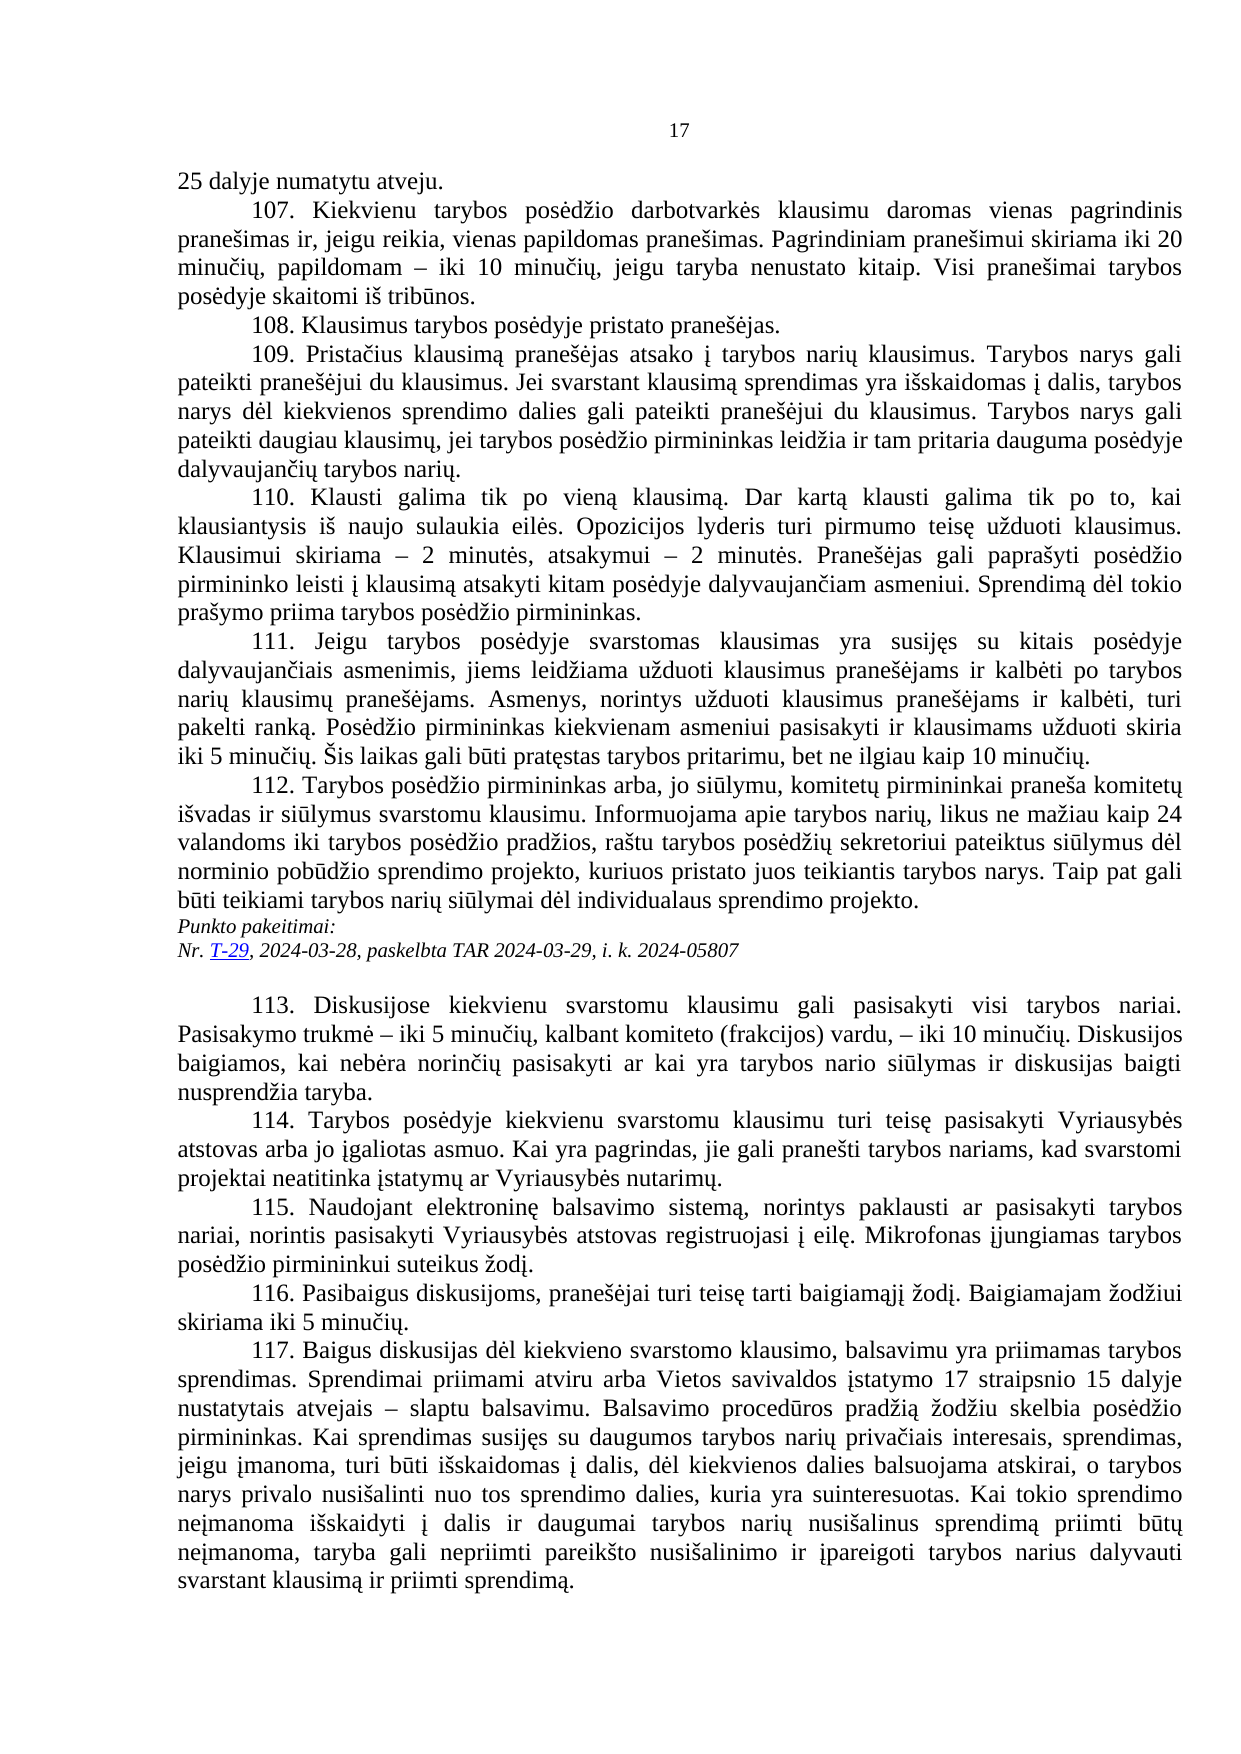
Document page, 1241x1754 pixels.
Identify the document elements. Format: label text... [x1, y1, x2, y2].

text 25 dalyje numatytu atveju. [177, 166, 1183, 195]
text 113. Diskusijose kiekvienu svarstomu klausimu gali pasisakyti visi tarybos nariai. Pasisakymo trukmė – iki 5 minučių, kalbant komiteto (frakcijos) vardu, – iki 10 minučių. Diskusijos baigiamos, kai nebėra norinčių pasisakyti ar kai yra tarybos nario siūlymas ir diskusijas baigti nusprendžia taryba. [177, 991, 1183, 1106]
text 116. Pasibaigus diskusijoms, pranešėjai turi teisę tarti baigiamąjį žodį. Baigiamajam žodžiui skiriama iki 5 minučių. [177, 1278, 1183, 1336]
text 112. Tarybos posėdžio pirmininkas arba, jo siūlymu, komitetų pirmininkai praneša komitetų išvadas ir siūlymus svarstomu klausimu. Informuojama apie tarybos narių, likus ne mažiau kaip 24 valandoms iki tarybos posėdžio pradžios, raštu tarybos posėdžių sekretoriui pateiktus siūlymus dėl norminio pobūdžio sprendimo projekto, kuriuos pristato juos teikiantis tarybos narys. Taip pat gali būti teikiami tarybos narių siūlymai dėl individualaus sprendimo projekto. [177, 770, 1183, 914]
text 111. Jeigu tarybos posėdyje svarstomas klausimas yra susijęs su kitais posėdyje dalyvaujančiais asmenimis, jiems leidžiama užduoti klausimus pranešėjams ir kalbėti po tarybos narių klausimų pranešėjams. Asmenys, norintys užduoti klausimus pranešėjams ir kalbėti, turi pakelti ranką. Posėdžio pirmininkas kiekvienam asmeniui pasisakyti ir klausimams užduoti skiria iki 5 minučių. Šis laikas gali būti pratęstas tarybos pritarimu, bet ne ilgiau kaip 10 minučių. [177, 626, 1183, 770]
text 117. Baigus diskusijas dėl kiekvieno svarstomo klausimo, balsavimu yra priimamas tarybos sprendimas. Sprendimai priimami atviru arba Vietos savivaldos įstatymo 17 straipsnio 15 dalyje nustatytais atvejais – slaptu balsavimu. Balsavimo procedūros pradžią žodžiu skelbia posėdžio pirmininkas. Kai sprendimas susijęs su daugumos tarybos narių privačiais interesais, sprendimas, jeigu įmanoma, turi būti išskaidomas į dalis, dėl kiekvienos dalies balsuojama atskirai, o tarybos narys privalo nusišalinti nuo tos sprendimo dalies, kuria yra suinteresuotas. Kai tokio sprendimo neįmanoma išskaidyti į dalis ir daugumai tarybos narių nusišalinus sprendimą priimti būtų neįmanoma, taryba gali nepriimti pareikšto nusišalinimo ir įpareigoti tarybos narius dalyvauti svarstant klausimą ir priimti sprendimą. [177, 1336, 1183, 1594]
text Punkto pakeitimai: [177, 914, 1181, 938]
text 107. Kiekvienu tarybos posėdžio darbotvarkės klausimu daromas vienas pagrindinis pranešimas ir, jeigu reikia, vienas papildomas pranešimas. Pagrindiniam pranešimui skiriama iki 20 minučių, papildomam – iki 10 minučių, jeigu taryba nenustato kitaip. Visi pranešimai tarybos posėdyje skaitomi iš tribūnos. [177, 195, 1183, 310]
text 109. Pristačius klausimą pranešėjas atsako į tarybos narių klausimus. Tarybos narys gali pateikti pranešėjui du klausimus. Jei svarstant klausimą sprendimas yra išskaidomas į dalis, tarybos narys dėl kiekvienos sprendimo dalies gali pateikti pranešėjui du klausimus. Tarybos narys gali pateikti daugiau klausimų, jei tarybos posėdžio pirmininkas leidžia ir tam pritaria dauguma posėdyje dalyvaujančių tarybos narių. [177, 339, 1183, 482]
text Nr. T-29, 2024-03-28, paskelbta TAR 2024-03-29, i. k. 2024-05807 [177, 938, 1181, 962]
text 115. Naudojant elektroninę balsavimo sistemą, norintys paklausti ar pasisakyti tarybos nariai, norintis pasisakyti Vyriausybės atstovas registruojasi į eilę. Mikrofonas įjungiamas tarybos posėdžio pirmininkui suteikus žodį. [177, 1192, 1183, 1278]
text 114. Tarybos posėdyje kiekvienu svarstomu klausimu turi teisę pasisakyti Vyriausybės atstovas arba jo įgaliotas asmuo. Kai yra pagrindas, jie gali pranešti tarybos nariams, kad svarstomi projektai neatitinka įstatymų ar Vyriausybės nutarimų. [177, 1106, 1183, 1192]
text 108. Klausimus tarybos posėdyje pristato pranešėjas. [177, 310, 1183, 339]
text 110. Klausti galima tik po vieną klausimą. Dar kartą klausti galima tik po to, kai klausiantysis iš naujo sulaukia eilės. Opozicijos lyderis turi pirmumo teisę užduoti klausimus. Klausimui skiriama – 2 minutės, atsakymui – 2 minutės. Pranešėjas gali paprašyti posėdžio pirmininko leisti į klausimą atsakyti kitam posėdyje dalyvaujančiam asmeniui. Sprendimą dėl tokio prašymo priima tarybos posėdžio pirmininkas. [177, 482, 1183, 626]
